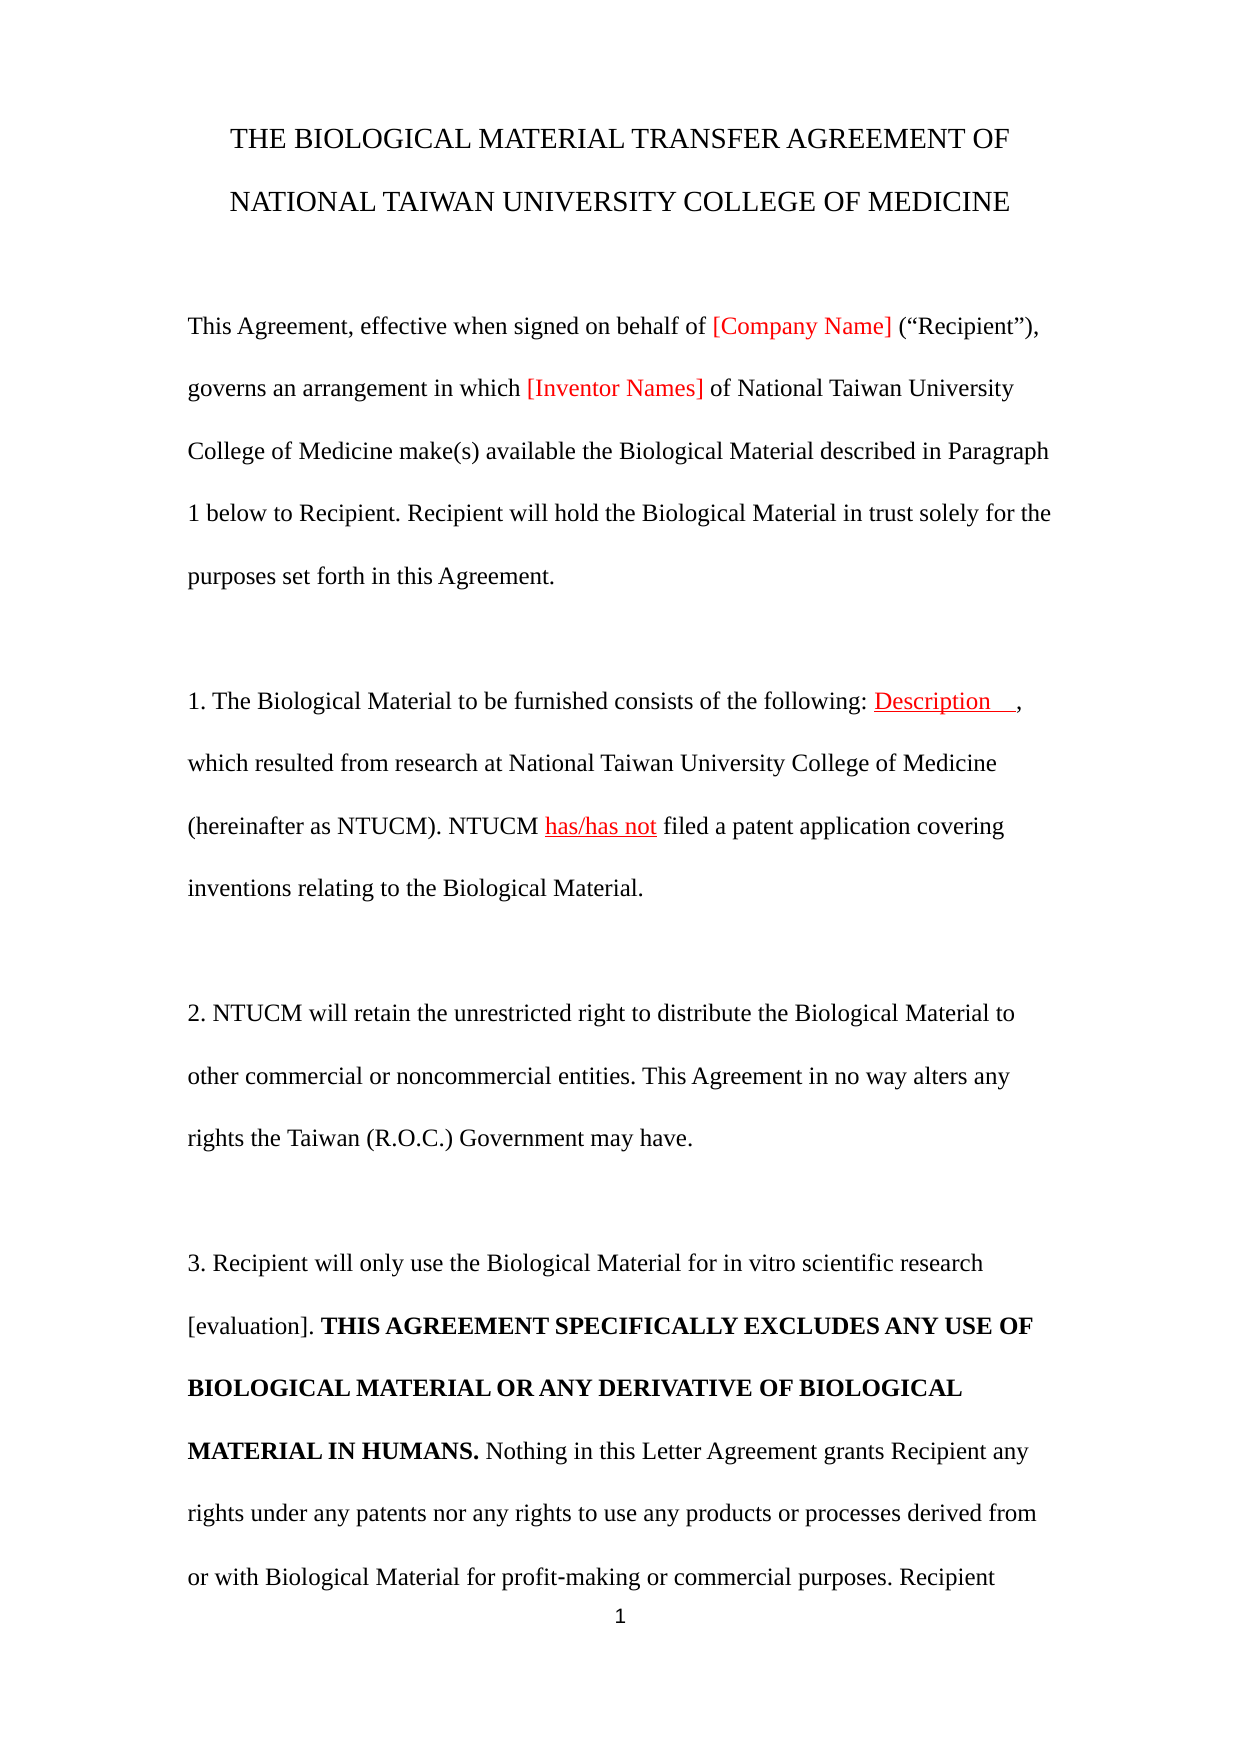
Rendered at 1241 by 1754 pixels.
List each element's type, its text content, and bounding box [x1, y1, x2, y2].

text This Agreement, effective when signed on behalf of [Company Name] (“Recipient”), governs an arrangement in which [Inventor Names] of National Taiwan University College of Medicine make(s) available the Biological Material described in Paragraph 1 below to Recipient. Recipient will hold the Biological Material in trust solely for the purposes set forth in this Agreement. [187, 284, 1053, 596]
text 2. NTUCM will retain the unrestricted right to distribute the Biological Material to other commercial or noncommercial entities. This Agreement in no way alters any rights the Taiwan (R.O.C.) Government may have. [187, 971, 1053, 1159]
text 1. The Biological Material to be furnished consists of the following: Description , which resulted from research at National Taiwan University College of Medicine (hereinafter as NTUCM). NTUCM has/has not filed a patent application covering inventions relating to the Biological Material. [187, 659, 1053, 909]
text 3. Recipient will only use the Biological Material for in vitro scientific research [evaluation]. This Agreement specifically excludes any use of Biological Material or any derivative of Biological Material in humans. Nothing in this Letter Agreement grants Recipient any rights under any patents nor any rights to use any products or processes derived from or with Biological Material for profit‐making or commercial purposes. Recipient [187, 1221, 1053, 1596]
text THE BIOLOGICAL MATERIAL TRANSFER AGREEMENT OF NATIONAL TAIWAN UNIVERSITY COLLEGE OF MEDICINE [187, 96, 1053, 221]
